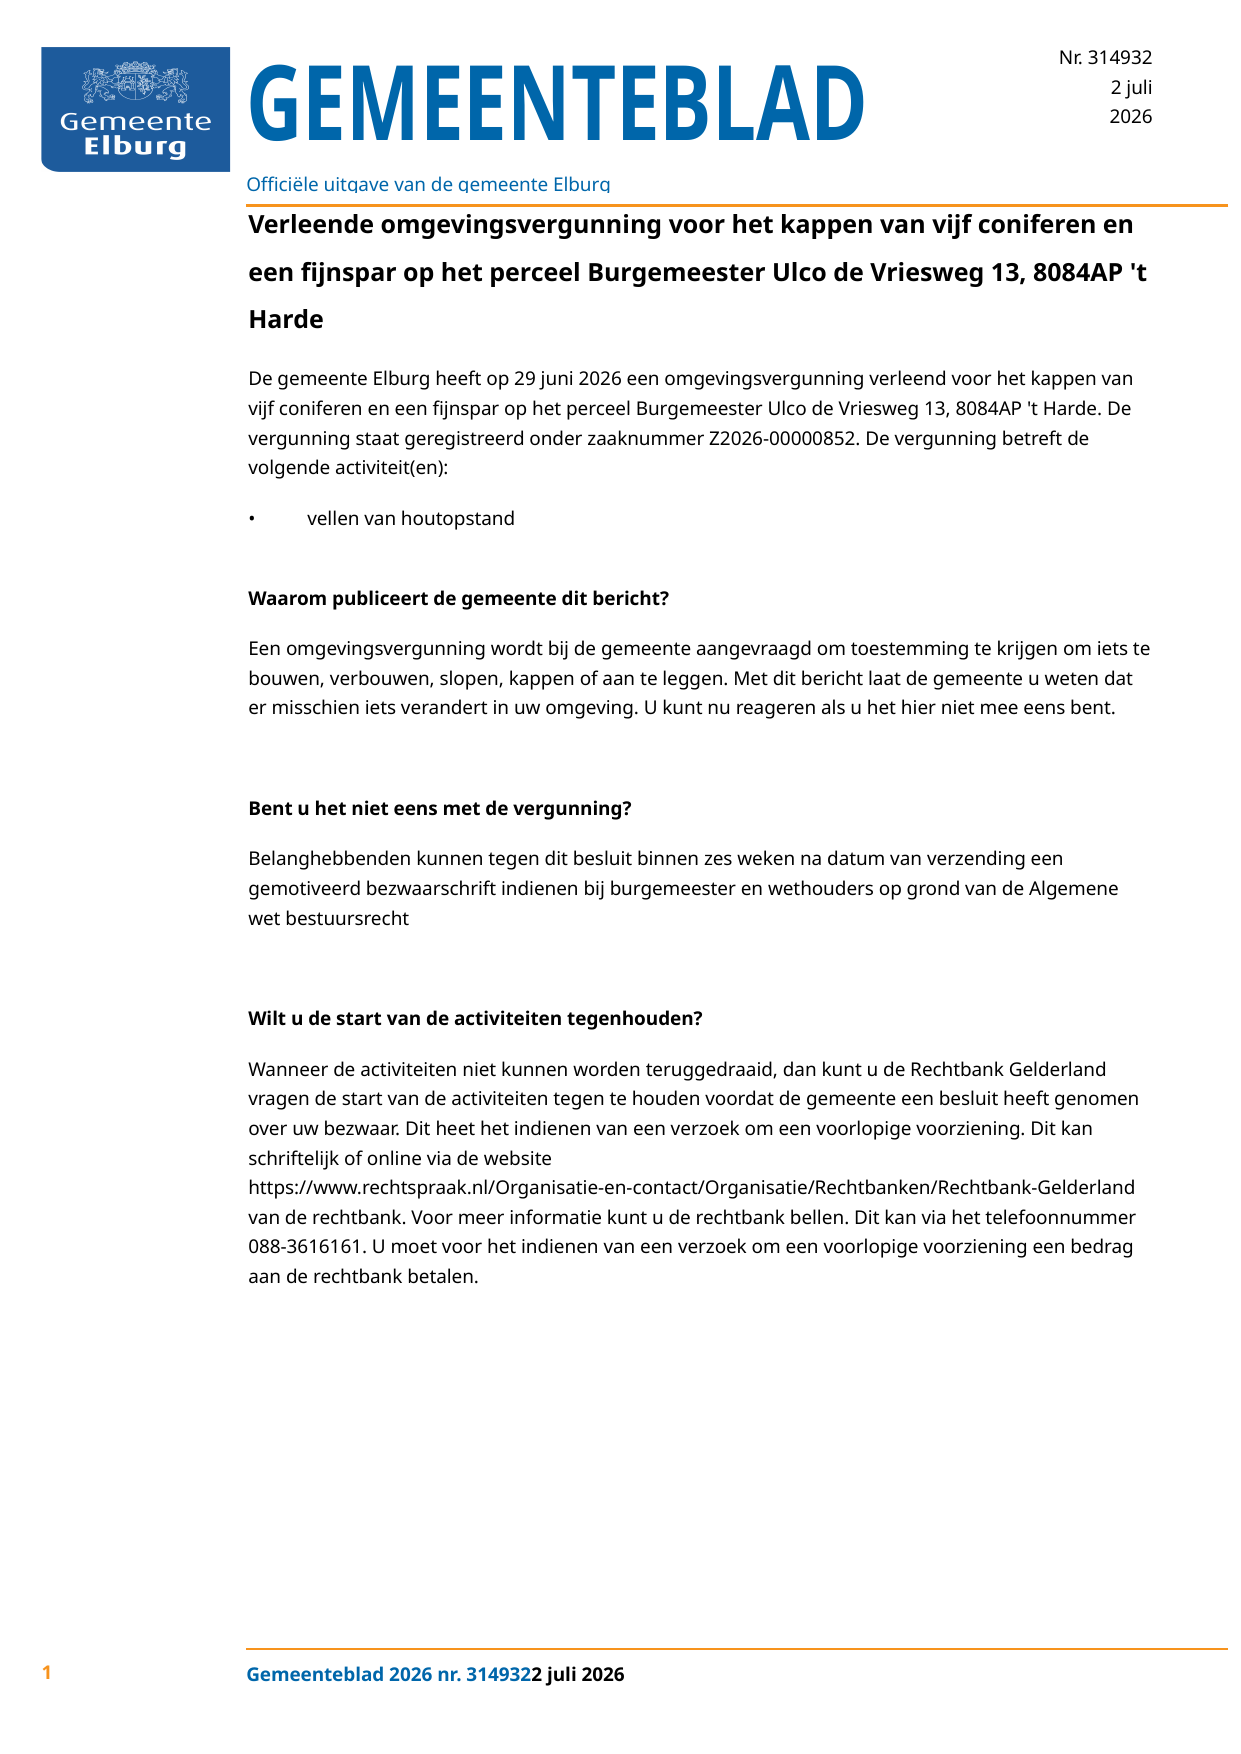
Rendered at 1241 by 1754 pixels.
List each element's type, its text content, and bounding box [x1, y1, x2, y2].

text Wilt u de start van de activiteiten tegenhouden? [248, 1006, 1152, 1031]
picture [41, 47, 231, 172]
text Bent u het niet eens met de vergunning? [248, 795, 1152, 821]
text Wanneer de activiteiten niet kunnen worden teruggedraaid, dan kunt u de Rechtbank Gelderland vragen de start van de activiteiten tegen te houden voordat de gemeente een besluit heeft genomen over uw bezwaar. Dit heet het indienen van een verzoek om een voorlopige voorziening. Dit kan schriftelijk of online via de website https://www.rechtspraak.nl/Organisatie-en-contact/Organisatie/Rechtbanken/Rechtbank-Gelderland van de rechtbank. Voor meer informatie kunt u de rechtbank bellen. Dit kan via het telefoonnummer 088-3616161. U moet voor het indienen van een verzoek om een voorlopige voorziening een bedrag aan de rechtbank betalen. [248, 1056, 1152, 1289]
text De gemeente Elburg heeft op 29 juni 2026 een omgevingsvergunning verleend voor het kappen van vijf coniferen en een fijnspar op het perceel Burgemeester Ulco de Vriesweg 13, 8084AP 't Harde. De vergunning staat geregistreerd onder zaaknummer Z2026-00000852. De vergunning betreft de volgende activiteit(en): [248, 366, 1152, 480]
text Waarom publiceert de gemeente dit bericht? [248, 585, 1152, 610]
text Belanghebbenden kunnen tegen dit besluit binnen zes weken na datum van verzending een gemotiveerd bezwaarschrift indienen bij burgemeester en wethouders op grond van de Algemene wet bestuursrecht [248, 846, 1152, 930]
list vellen van houtopstand [248, 505, 1152, 530]
text Een omgevingsvergunning wordt bij de gemeente aangevraagd om toestemming te krijgen om iets te bouwen, verbouwen, slopen, kappen of aan te leggen. Met dit bericht laat de gemeente u weten dat er misschien iets verandert in uw omgeving. U kunt nu reageren als u het hier niet mee eens bent. [248, 635, 1152, 720]
text Verleende omgevingsvergunning voor het kappen van vijf coniferen en een fijnspar op het perceel Burgemeester Ulco de Vriesweg 13, 8084AP 't Harde [248, 207, 1152, 336]
